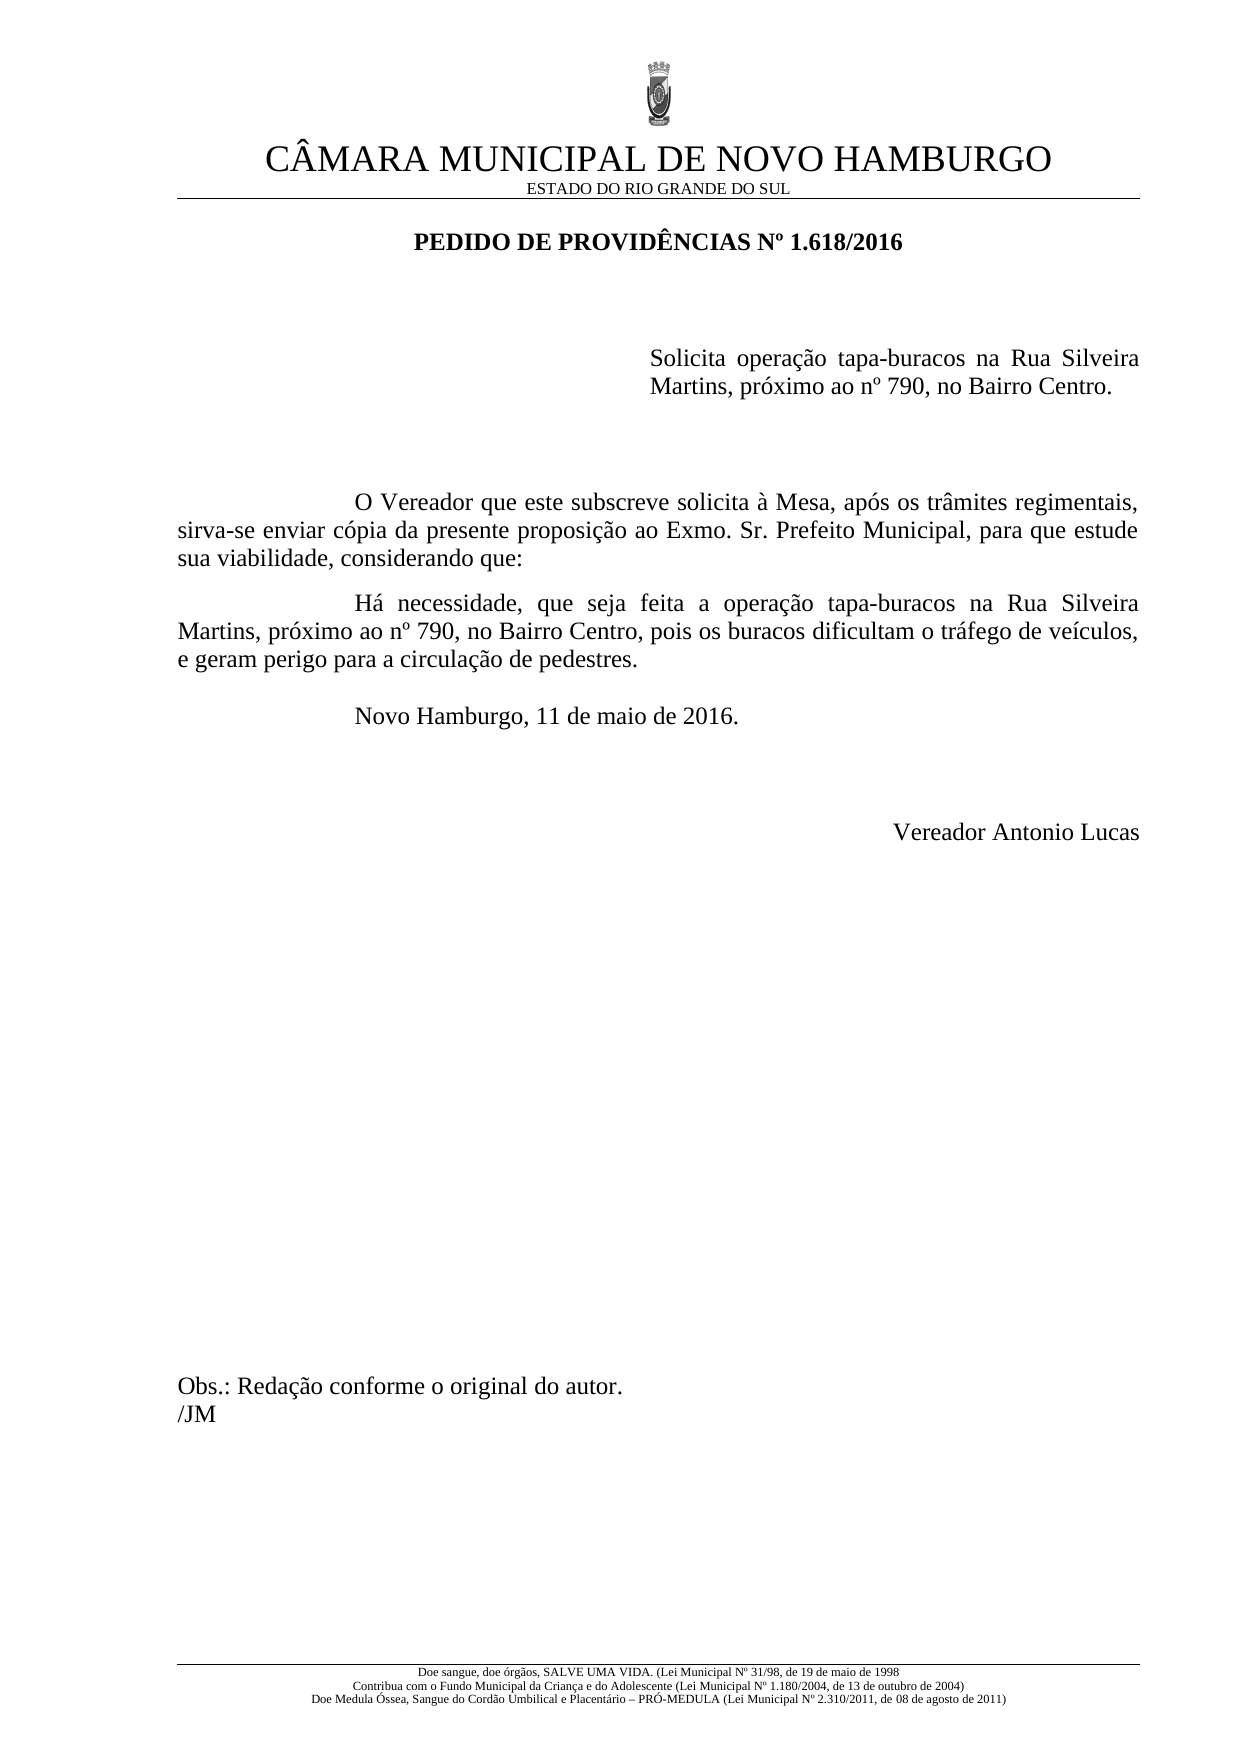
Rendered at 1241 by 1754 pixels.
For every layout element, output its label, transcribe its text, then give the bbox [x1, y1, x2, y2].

text Novo Hamburgo, 11 de maio de 2016. [177, 702, 1140, 730]
text O Vereador que este subscreve solicita à Mesa, após os trâmites regimentais, sirva-se enviar cópia da presente proposição ao Exmo. Sr. Prefeito Municipal, para que estude sua viabilidade, considerando que: [177, 488, 1140, 572]
text Vereador Antonio Lucas [177, 818, 1140, 846]
text Obs.: Redação conforme o original do autor. [177, 1372, 1140, 1400]
text PEDIDO DE PROVIDÊNCIAS Nº 1.618/2016 [177, 228, 1140, 256]
text /JM [177, 1400, 1140, 1428]
text Há necessidade, que seja feita a operação tapa-buracos na Rua Silveira Martins, próximo ao nº 790, no Bairro Centro, pois os buracos dificultam o tráfego de veículos, e geram perigo para a circulação de pedestres. [177, 589, 1140, 672]
text Solicita operação tapa-buracos na Rua Silveira Martins, próximo ao nº 790, no Bairro Centro. [649, 344, 1140, 400]
